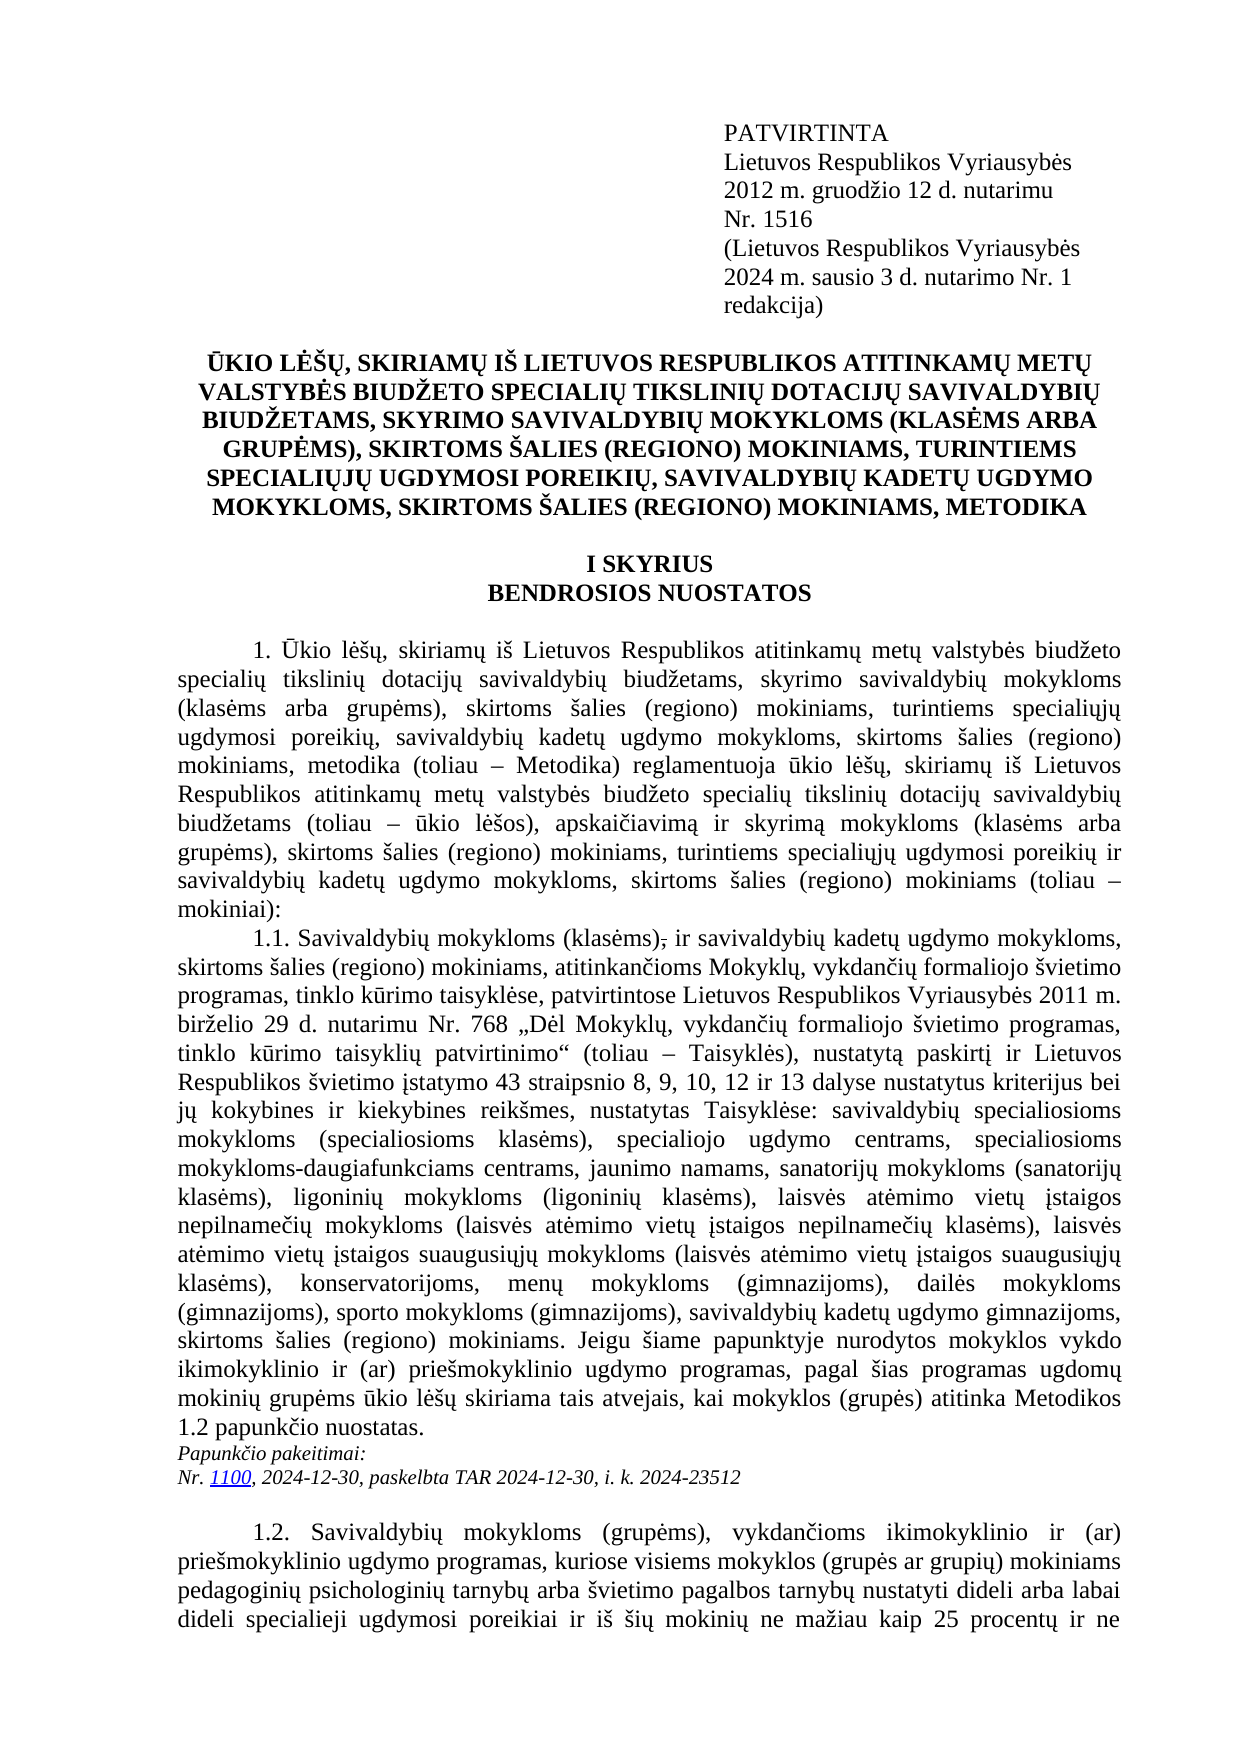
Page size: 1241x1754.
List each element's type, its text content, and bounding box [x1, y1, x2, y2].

text (Lietuvos Respublikos Vyriausybės [723, 233, 1122, 262]
text BENDROSIOS NUOSTATOS [177, 578, 1122, 607]
text PATVIRTINTA [723, 118, 1122, 147]
text 1. Ūkio lėšų, skiriamų iš Lietuvos Respublikos atitinkamų metų valstybės biudžeto specialių tikslinių dotacijų savivaldybių biudžetams, skyrimo savivaldybių mokykloms (klasėms arba grupėms), skirtoms šalies (regiono) mokiniams, turintiems specialiųjų ugdymosi poreikių, savivaldybių kadetų ugdymo mokykloms, skirtoms šalies (regiono) mokiniams, metodika (toliau – Metodika) reglamentuoja ūkio lėšų, skiriamų iš Lietuvos Respublikos atitinkamų metų valstybės biudžeto specialių tikslinių dotacijų savivaldybių biudžetams (toliau – ūkio lėšos), apskaičiavimą ir skyrimą mokykloms (klasėms arba grupėms), skirtoms šalies (regiono) mokiniams, turintiems specialiųjų ugdymosi poreikių ir savivaldybių kadetų ugdymo mokykloms, skirtoms šalies (regiono) mokiniams (toliau – mokiniai): [177, 636, 1122, 923]
text 2012 m. gruodžio 12 d. nutarimu [723, 176, 1122, 204]
text 2024 m. sausio 3 d. nutarimo Nr. 1 [723, 262, 1122, 291]
text Lietuvos Respublikos Vyriausybės [723, 147, 1122, 176]
text I SKYRIUS [177, 549, 1122, 578]
text 1.1. Savivaldybių mokykloms (klasėms), ir savivaldybių kadetų ugdymo mokykloms, skirtoms šalies (regiono) mokiniams, atitinkančioms Mokyklų, vykdančių formaliojo švietimo programas, tinklo kūrimo taisyklėse, patvirtintose Lietuvos Respublikos Vyriausybės 2011 m. birželio 29 d. nutarimu Nr. 768 „Dėl Mokyklų, vykdančių formaliojo švietimo programas, tinklo kūrimo taisyklių patvirtinimo“ (toliau – Taisyklės), nustatytą paskirtį ir Lietuvos Respublikos švietimo įstatymo 43 straipsnio 8, 9, 10, 12 ir 13 dalyse nustatytus kriterijus bei jų kokybines ir kiekybines reikšmes, nustatytas Taisyklėse: savivaldybių specialiosioms mokykloms (specialiosioms klasėms), specialiojo ugdymo centrams, specialiosioms mokykloms-daugiafunkciams centrams, jaunimo namams, sanatorijų mokykloms (sanatorijų klasėms), ligoninių mokykloms (ligoninių klasėms), laisvės atėmimo vietų įstaigos nepilnamečių mokykloms (laisvės atėmimo vietų įstaigos nepilnamečių klasėms), laisvės atėmimo vietų įstaigos suaugusiųjų mokykloms (laisvės atėmimo vietų įstaigos suaugusiųjų klasėms), konservatorijoms, menų mokykloms (gimnazijoms), dailės mokykloms (gimnazijoms), sporto mokykloms (gimnazijoms), savivaldybių kadetų ugdymo gimnazijoms, skirtoms šalies (regiono) mokiniams. Jeigu šiame papunktyje nurodytos mokyklos vykdo ikimokyklinio ir (ar) priešmokyklinio ugdymo programas, pagal šias programas ugdomų mokinių grupėms ūkio lėšų skiriama tais atvejais, kai mokyklos (grupės) atitinka Metodikos 1.2 papunkčio nuostatas. [177, 923, 1122, 1441]
text Nr. 1516 [723, 204, 1122, 233]
text redakcija) [723, 291, 1122, 319]
text Nr. 1100, 2024-12-30, paskelbta TAR 2024-12-30, i. k. 2024-23512 [177, 1465, 1122, 1489]
text ŪKIO LĖŠŲ, SKIRIAMŲ IŠ LIETUVOS RESPUBLIKOS ATITINKAMŲ METŲ VALSTYBĖS BIUDŽETO SPECIALIŲ TIKSLINIŲ DOTACIJŲ SAVIVALDYBIŲ BIUDŽETAMS, SKYRIMO SAVIVALDYBIŲ MOKYKLOMS (KLASĖMS ARBA GRUPĖMS), SKIRTOMS ŠALIES (REGIONO) MOKINIAMS, TURINTIEMS SPECIALIŲJŲ UGDYMOSI POREIKIŲ, SAVIVALDYBIŲ KADETŲ UGDYMO MOKYKLOMS, SKIRTOMS ŠALIES (REGIONO) MOKINIAMS, METODIKA [177, 348, 1122, 521]
text Papunkčio pakeitimai: [177, 1441, 1122, 1465]
text 1.2. Savivaldybių mokykloms (grupėms), vykdančioms ikimokyklinio ir (ar) priešmokyklinio ugdymo programas, kuriose visiems mokyklos (grupės ar grupių) mokiniams pedagoginių psichologinių tarnybų arba švietimo pagalbos tarnybų nustatyti dideli arba labai dideli specialieji ugdymosi poreikiai ir iš šių mokinių ne mažiau kaip 25 procentų ir ne [177, 1517, 1122, 1632]
